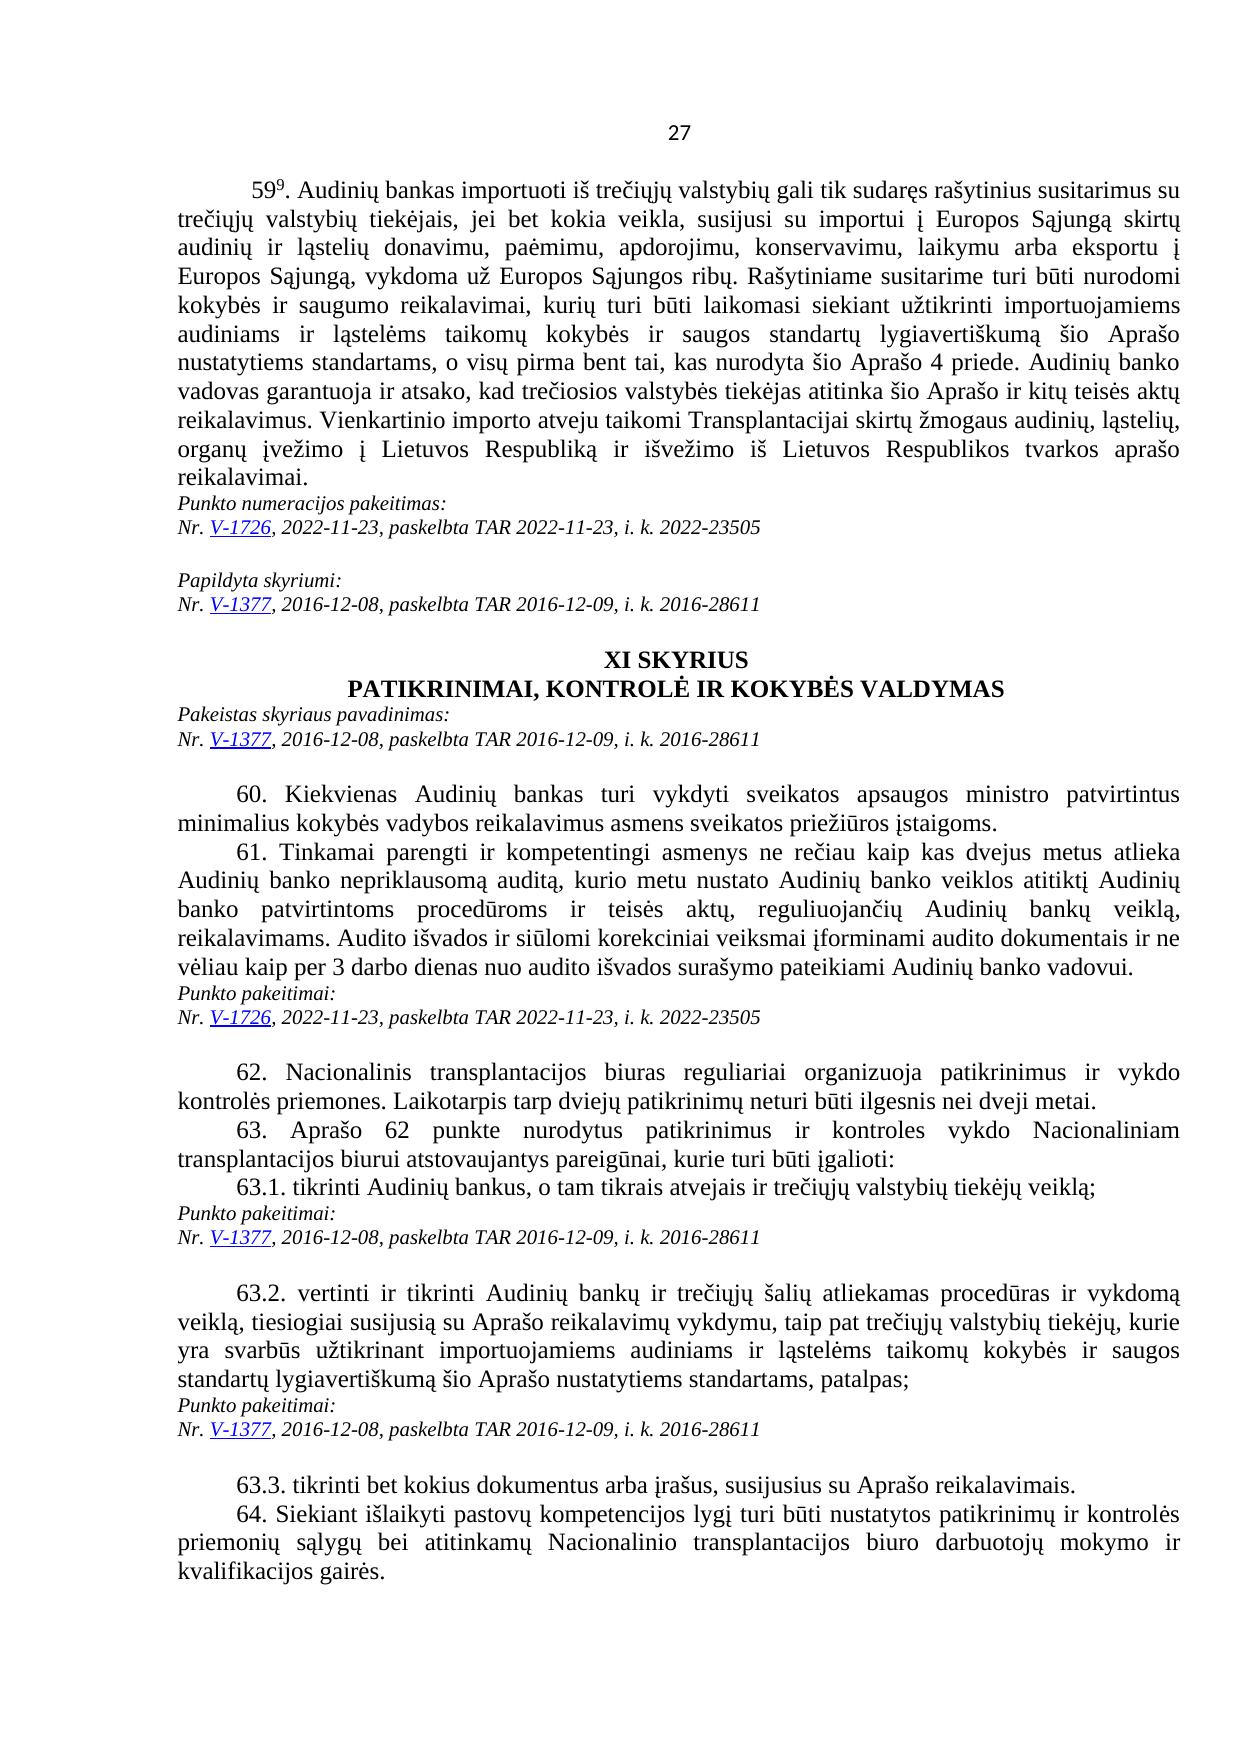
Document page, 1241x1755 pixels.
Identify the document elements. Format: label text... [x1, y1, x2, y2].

text Pakeistas skyriaus pavadinimas: [177, 702, 1181, 726]
text 63.3. tikrinti bet kokius dokumentus arba įrašus, susijusius su Aprašo reikalavimais. [177, 1470, 1181, 1499]
text Nr. V-1377, 2016-12-08, paskelbta TAR 2016-12-09, i. k. 2016-28611 [177, 592, 1181, 616]
text Nr. V-1377, 2016-12-08, paskelbta TAR 2016-12-09, i. k. 2016-28611 [177, 726, 1181, 751]
text Papildyta skyriumi: [177, 568, 1181, 592]
text 63.1. tikrinti Audinių bankus, o tam tikrais atvejais ir trečiųjų valstybių tiekėjų veiklą; [177, 1172, 1181, 1201]
text 63. Aprašo 62 punkte nurodytus patikrinimus ir kontroles vykdo Nacionaliniam transplantacijos biurui atstovaujantys pareigūnai, kurie turi būti įgalioti: [177, 1115, 1181, 1172]
text 61. Tinkamai parengti ir kompetentingi asmenys ne rečiau kaip kas dvejus metus atlieka Audinių banko nepriklausomą auditą, kurio metu nustato Audinių banko veiklos atitiktį Audinių banko patvirtintoms procedūroms ir teisės aktų, reguliuojančių Audinių bankų veiklą, reikalavimams. Audito išvados ir siūlomi korekciniai veiksmai įforminami audito dokumentais ir ne vėliau kaip per 3 darbo dienas nuo audito išvados surašymo pateikiami Audinių banko vadovui. [177, 837, 1181, 981]
text Punkto pakeitimai: [177, 1201, 1181, 1225]
text Nr. V-1377, 2016-12-08, paskelbta TAR 2016-12-09, i. k. 2016-28611 [177, 1225, 1181, 1249]
text 63.2. vertinti ir tikrinti Audinių bankų ir trečiųjų šalių atliekamas procedūras ir vykdomą veiklą, tiesiogiai susijusią su Aprašo reikalavimų vykdymu, taip pat trečiųjų valstybių tiekėjų, kurie yra svarbūs užtikrinant importuojamiems audiniams ir ląstelėms taikomų kokybės ir saugos standartų lygiavertiškumą šio Aprašo nustatytiems standartams, patalpas; [177, 1278, 1181, 1393]
text Nr. V-1726, 2022-11-23, paskelbta TAR 2022-11-23, i. k. 2022-23505 [177, 515, 1181, 539]
text Punkto pakeitimai: [177, 1393, 1181, 1417]
text 599. Audinių bankas importuoti iš trečiųjų valstybių gali tik sudaręs rašytinius susitarimus su trečiųjų valstybių tiekėjais, jei bet kokia veikla, susijusi su importui į Europos Sąjungą skirtų audinių ir ląstelių donavimu, paėmimu, apdorojimu, konservavimu, laikymu arba eksportu į Europos Sąjungą, vykdoma už Europos Sąjungos ribų. Rašytiniame susitarime turi būti nurodomi kokybės ir saugumo reikalavimai, kurių turi būti laikomasi siekiant užtikrinti importuojamiems audiniams ir ląstelėms taikomų kokybės ir saugos standartų lygiavertiškumą šio Aprašo nustatytiems standartams, o visų pirma bent tai, kas nurodyta šio Aprašo 4 priede. Audinių banko vadovas garantuoja ir atsako, kad trečiosios valstybės tiekėjas atitinka šio Aprašo ir kitų teisės aktų reikalavimus. Vienkartinio importo atveju taikomi Transplantacijai skirtų žmogaus audinių, ląstelių, organų įvežimo į Lietuvos Respubliką ir išvežimo iš Lietuvos Respublikos tvarkos aprašo reikalavimai. [177, 175, 1181, 491]
text 62. Nacionalinis transplantacijos biuras reguliariai organizuoja patikrinimus ir vykdo kontrolės priemones. Laikotarpis tarp dviejų patikrinimų neturi būti ilgesnis nei dveji metai. [177, 1057, 1181, 1115]
text XI SKYRIUS PATIKRINIMAI, KONTROLĖ IR KOKYBĖS VALDYMAS [177, 645, 1181, 702]
text Punkto numeracijos pakeitimas: [177, 491, 1181, 515]
text Nr. V-1726, 2022-11-23, paskelbta TAR 2022-11-23, i. k. 2022-23505 [177, 1004, 1181, 1029]
text Punkto pakeitimai: [177, 981, 1181, 1004]
text 60. Kiekvienas Audinių bankas turi vykdyti sveikatos apsaugos ministro patvirtintus minimalius kokybės vadybos reikalavimus asmens sveikatos priežiūros įstaigoms. [177, 779, 1181, 837]
text 64. Siekiant išlaikyti pastovų kompetencijos lygį turi būti nustatytos patikrinimų ir kontrolės priemonių sąlygų bei atitinkamų Nacionalinio transplantacijos biuro darbuotojų mokymo ir kvalifikacijos gairės. [177, 1499, 1181, 1585]
text Nr. V-1377, 2016-12-08, paskelbta TAR 2016-12-09, i. k. 2016-28611 [177, 1417, 1181, 1441]
